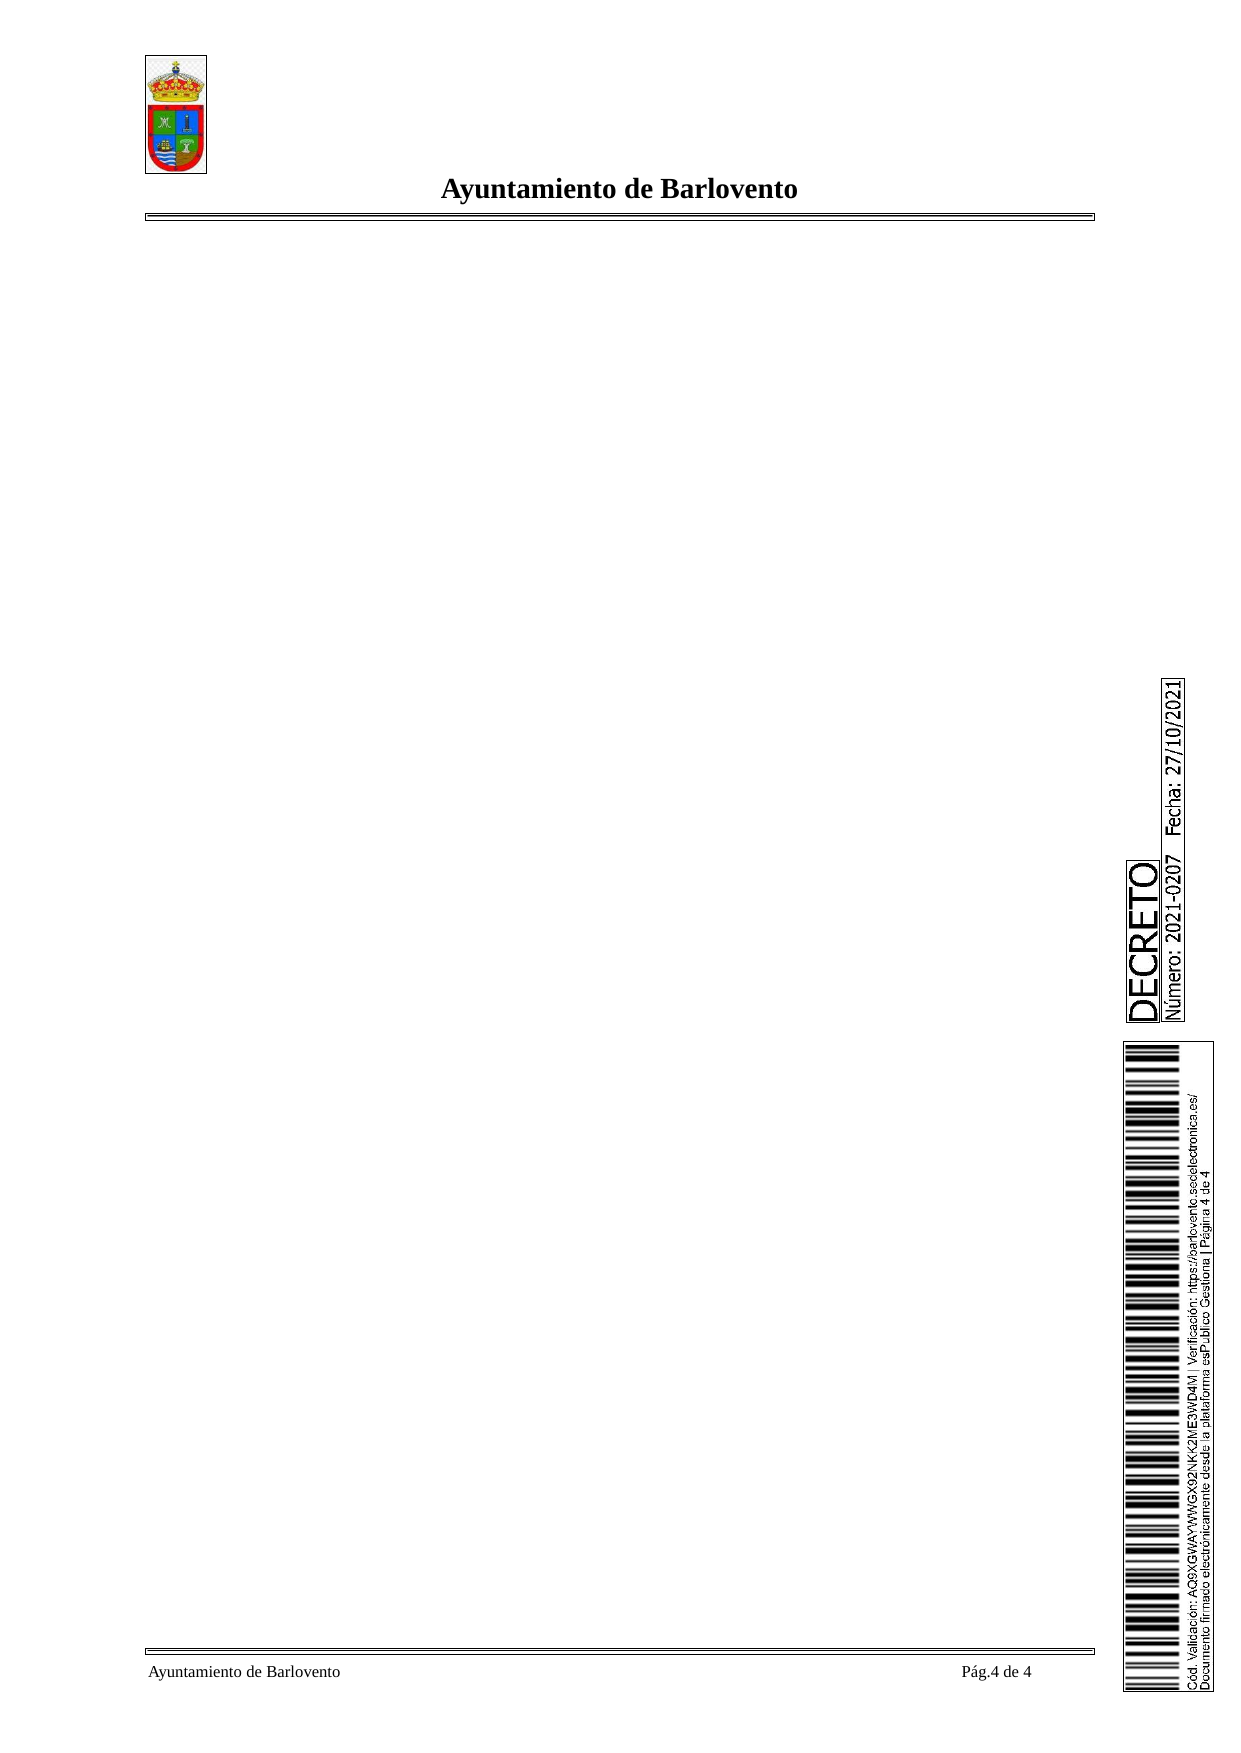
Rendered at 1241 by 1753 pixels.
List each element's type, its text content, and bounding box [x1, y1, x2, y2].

picture [1162, 679, 1184, 1021]
picture [1127, 861, 1159, 1022]
picture [146, 214, 1094, 220]
text Ayuntamiento de Barlovento [148, 1662, 366, 1681]
text Ayuntamiento de Barlovento [441, 173, 825, 205]
picture [146, 1649, 1094, 1654]
picture [146, 56, 206, 173]
picture [1124, 1042, 1213, 1691]
text Pág.4 de 4 [961, 1662, 1056, 1681]
